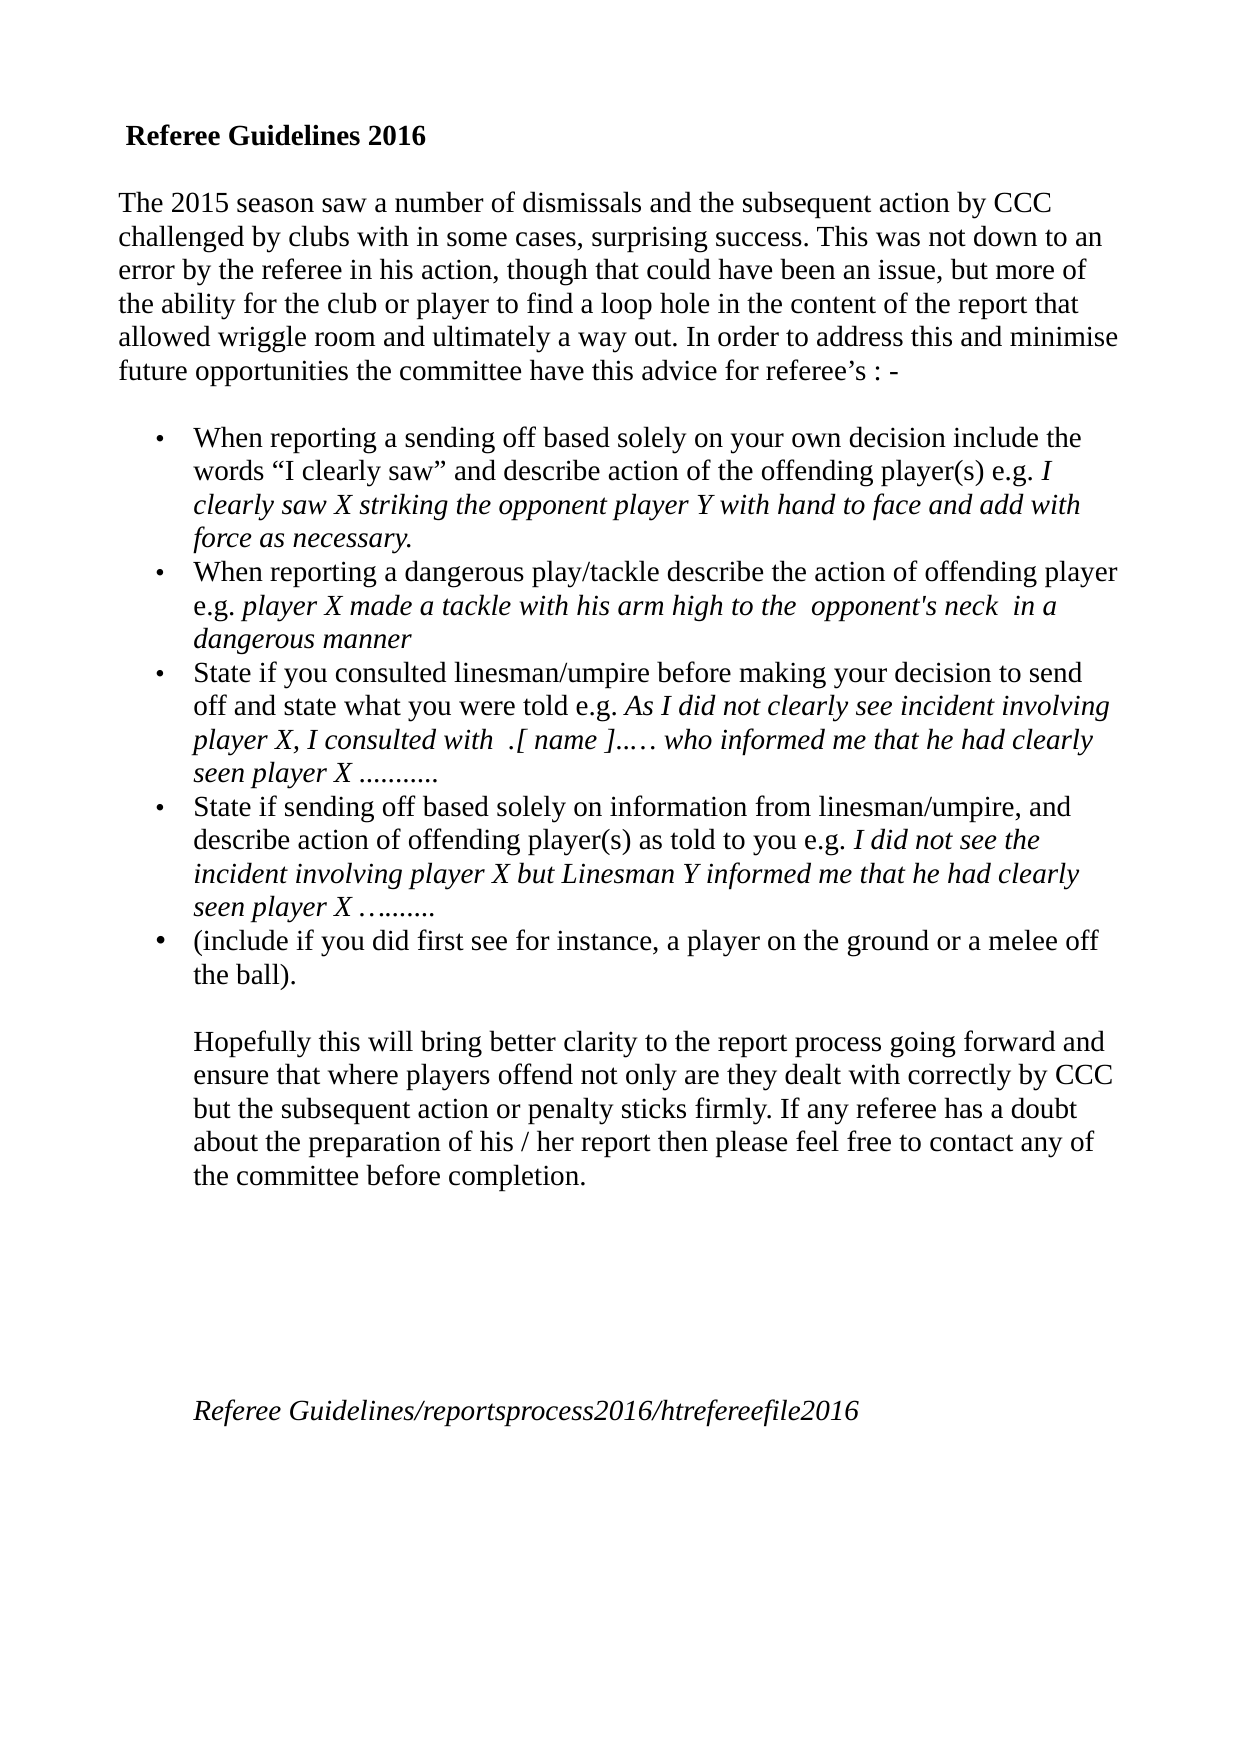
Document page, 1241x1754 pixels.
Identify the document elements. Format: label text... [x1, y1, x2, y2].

text Hopefully this will bring better clarity to the report process going forward and ensure that where players offend not only are they dealt with correctly by CCC but the subsequent action or penalty sticks firmly. If any referee has a doubt about the preparation of his / her report then please feel free to contact any of the committee before completion. [193, 1024, 1122, 1192]
list State if sending off based solely on information from linesman/umpire, and describe action of offending player(s) as told to you e.g. I did not see the incident involving player X but Linesman Y informed me that he had clearly seen player X …....... [156, 789, 1122, 923]
text Referee Guidelines/reportsprocess2016/htrefereefile2016 [193, 1393, 1122, 1426]
list When reporting a dangerous play/tackle describe the action of offending player e.g. player X made a tackle with his arm high to the opponent's neck in a dangerous manner [156, 554, 1122, 655]
list When reporting a sending off based solely on your own decision include the words “I clearly saw” and describe action of the offending player(s) e.g. I clearly saw X striking the opponent player Y with hand to face and add with force as necessary. [156, 420, 1122, 554]
list (include if you did first see for instance, a player on the ground or a melee off the ball). [156, 923, 1122, 990]
list State if you consulted linesman/umpire before making your decision to send off and state what you were told e.g. As I did not clearly see incident involving player X, I consulted with .[ name ]..… who informed me that he had clearly seen player X ........... [156, 655, 1122, 789]
text Referee Guidelines 2016 [118, 118, 1122, 152]
text The 2015 season saw a number of dismissals and the subsequent action by CCC challenged by clubs with in some cases, surprising success. This was not down to an error by the referee in his action, though that could have been an issue, but more of the ability for the club or player to find a loop hole in the content of the report that allowed wriggle room and ultimately a way out. In order to address this and minimise future opportunities the committee have this advice for referee’s : - [118, 185, 1122, 386]
